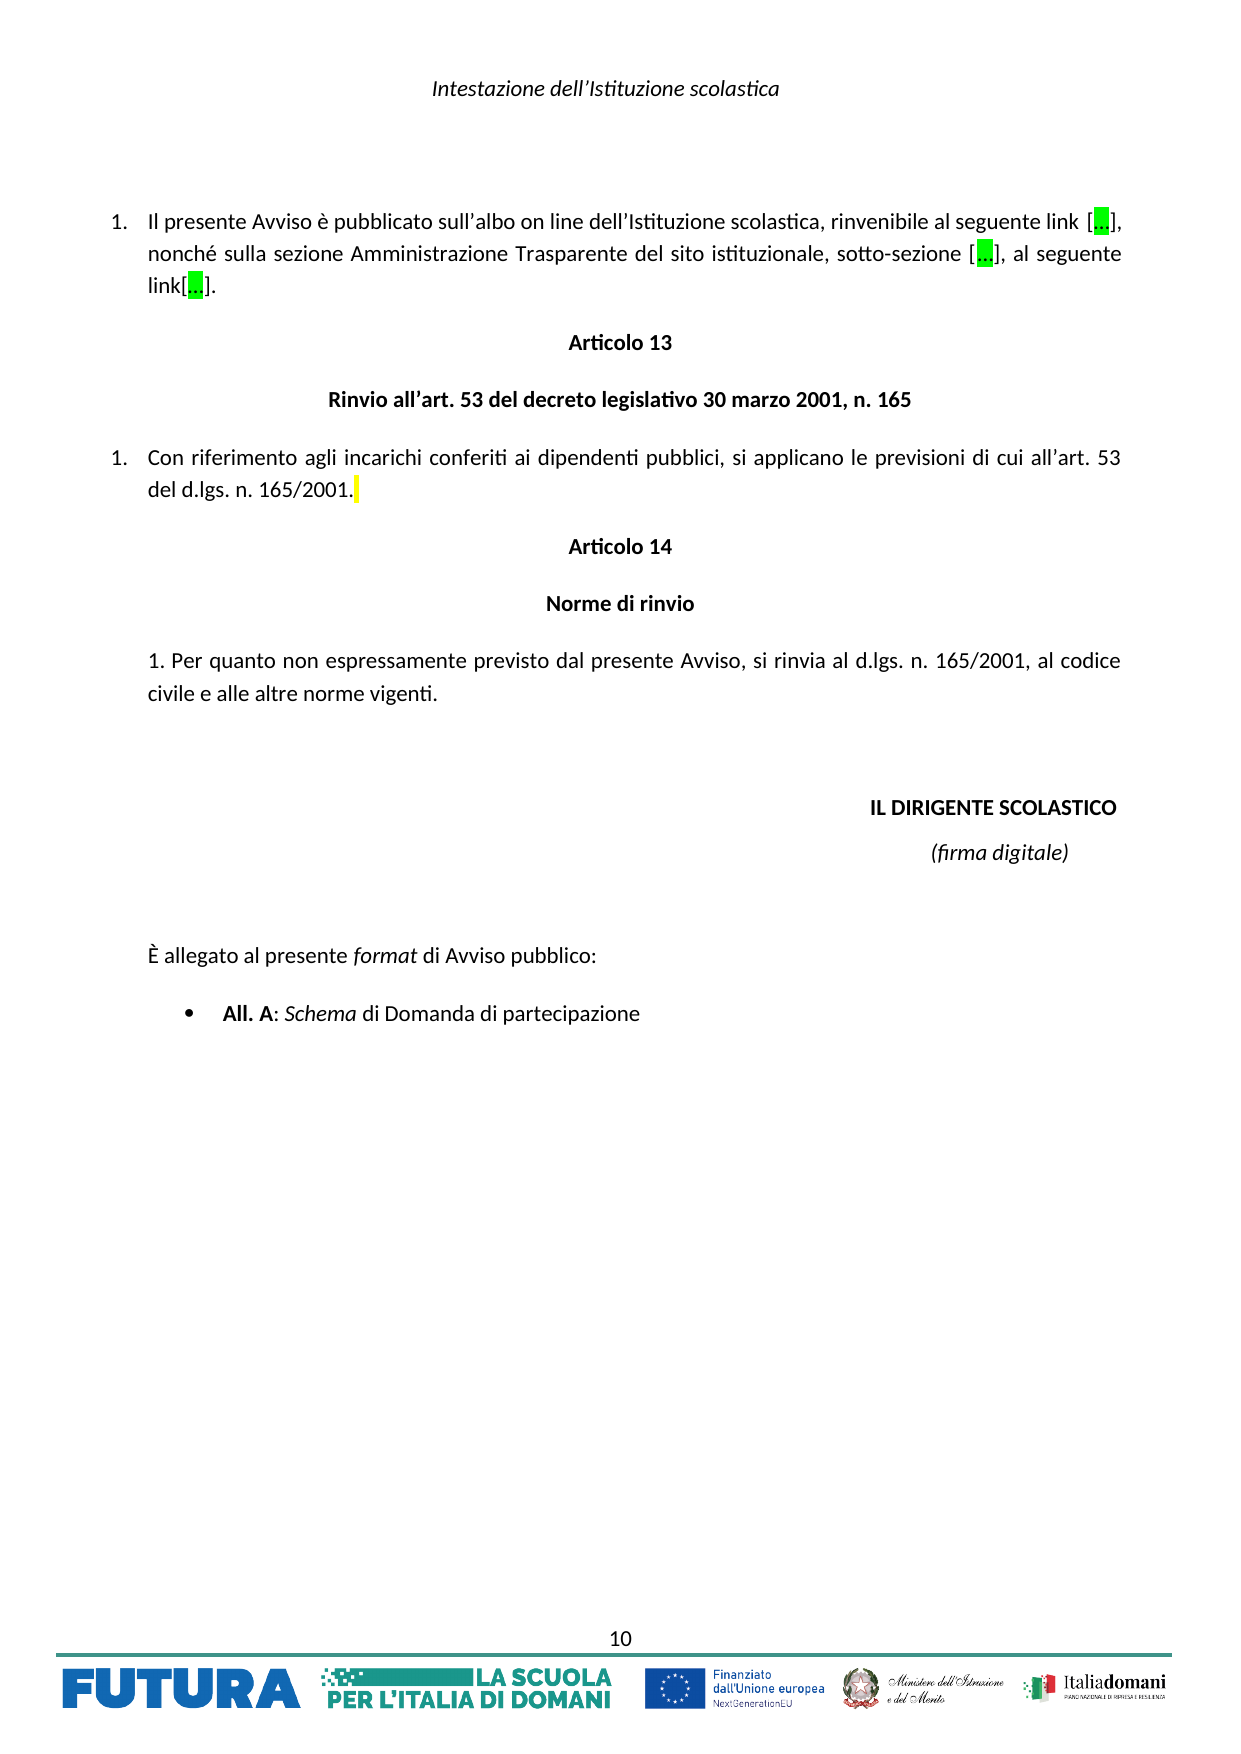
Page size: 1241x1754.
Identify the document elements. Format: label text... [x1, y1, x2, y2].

text (firma digitale) [118, 838, 1122, 866]
text IL DIRIGENTE SCOLASTICO [339, 793, 1122, 821]
text Articolo 14 [118, 532, 1122, 560]
list Con riferimento agli incarichi conferiti ai dipendenti pubblici, si applicano le previsioni di cui all’art. 53 del d.lgs. n. 165/2001. [110, 443, 1122, 503]
list Il presente Avviso è pubblicato sull’albo on line dell’Istituzione scolastica, rinvenibile al seguente link […], nonché sulla sezione Amministrazione Trasparente del sito istituzionale, sotto-sezione […], al seguente link[…]. [110, 207, 1122, 299]
text È allegato al presente format di Avviso pubblico: [148, 941, 1122, 969]
list Per quanto non espressamente previsto dal presente Avviso, si rinvia al d.lgs. n. 165/2001, al codice civile e alle altre norme vigenti. [148, 646, 1122, 707]
list All. A: Schema di Domanda di partecipazione [185, 999, 1122, 1027]
text Articolo 13 [118, 328, 1122, 356]
text Rinvio all’art. 53 del decreto legislativo 30 marzo 2001, n. 165 [118, 386, 1122, 413]
text Norme di rinvio [118, 589, 1122, 617]
